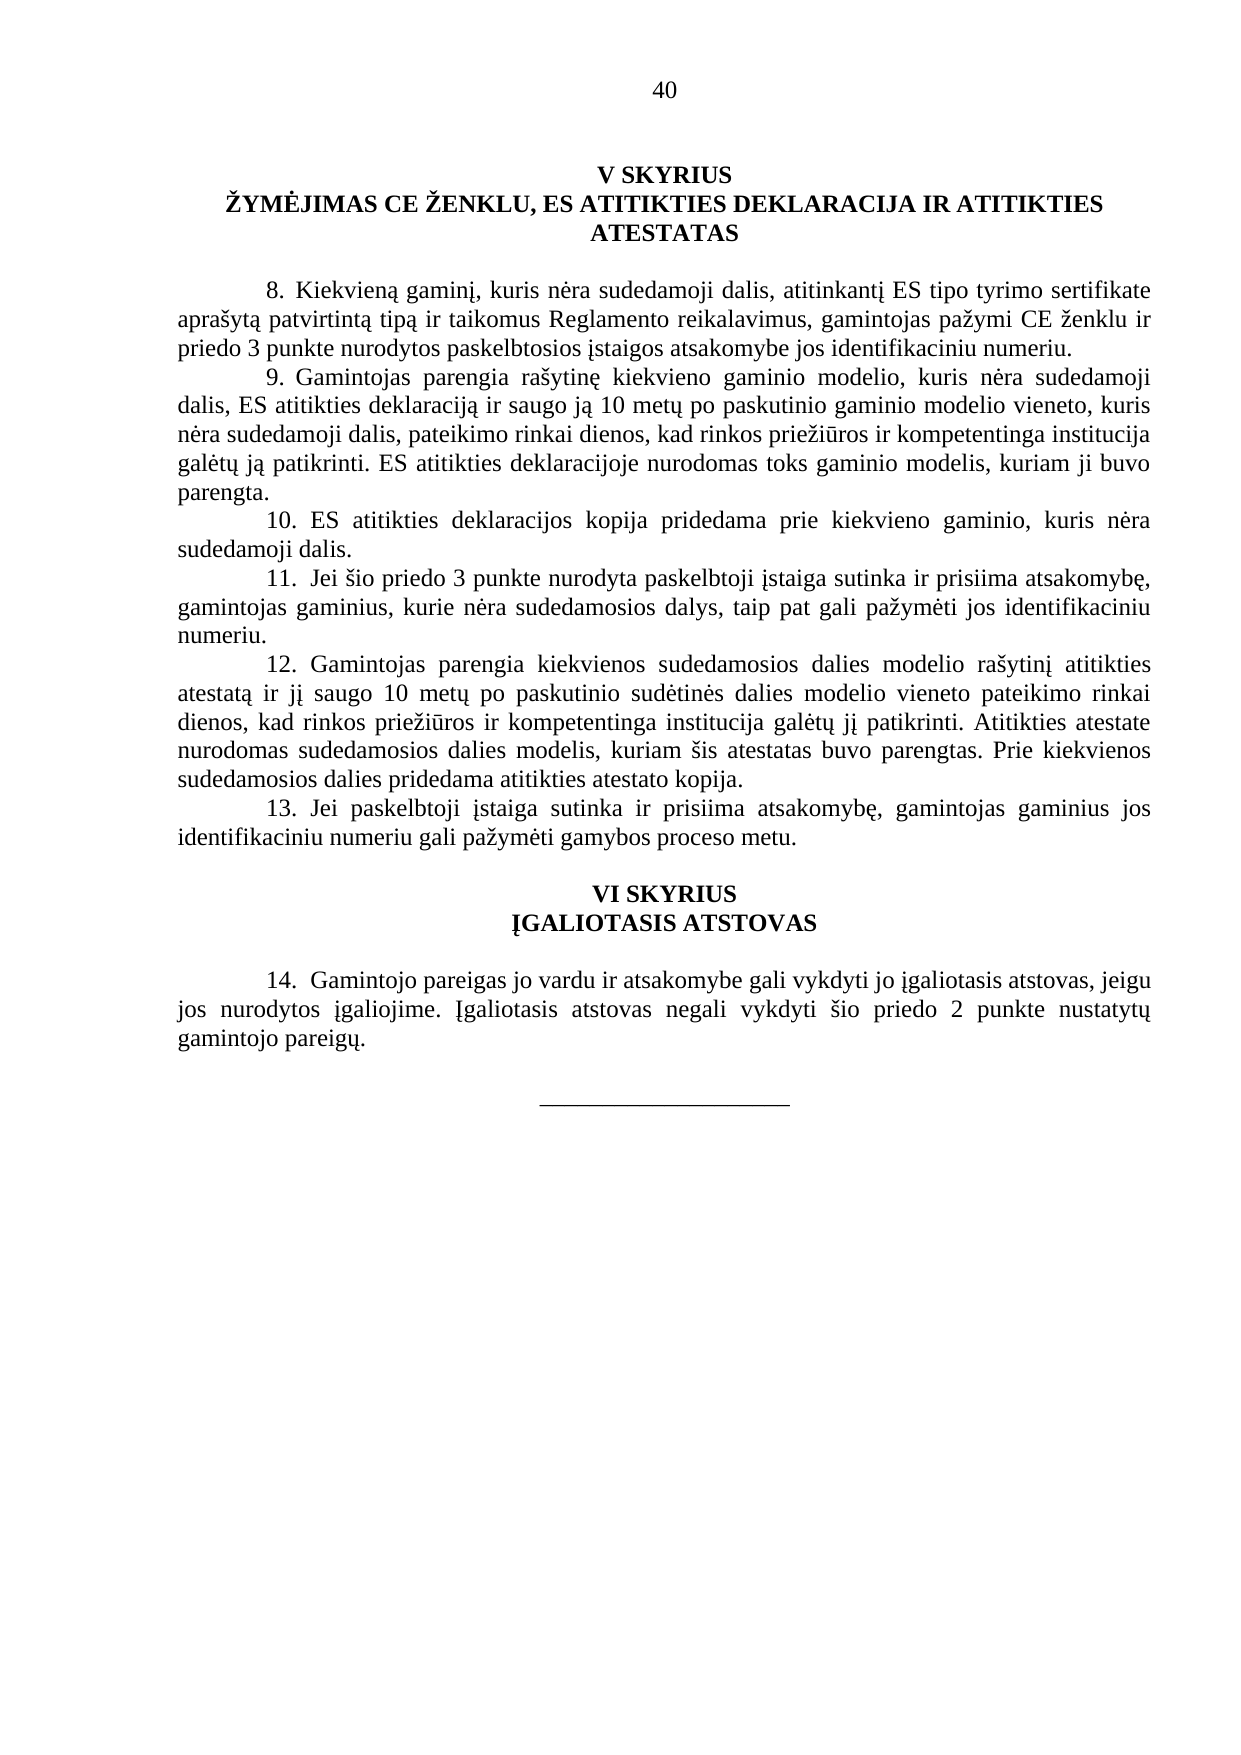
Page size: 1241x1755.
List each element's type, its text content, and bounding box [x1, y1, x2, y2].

text VI Skyrius [177, 879, 1152, 908]
text 11. Jei šio priedo 3 punkte nurodyta paskelbtoji įstaiga sutinka ir prisiima atsakomybę, gamintojas gaminius, kurie nėra sudedamosios dalys, taip pat gali pažymėti jos identifikaciniu numeriu. [177, 563, 1152, 649]
text 13. Jei paskelbtoji įstaiga sutinka ir prisiima atsakomybę, gamintojas gaminius jos identifikaciniu numeriu gali pažymėti gamybos proceso metu. [177, 793, 1152, 851]
text 14. Gamintojo pareigas jo vardu ir atsakomybe gali vykdyti jo įgaliotasis atstovas, jeigu jos nurodytos įgaliojime. Įgaliotasis atstovas negali vykdyti šio priedo 2 punkte nustatytų gamintojo pareigų. [177, 966, 1152, 1052]
text 8. Kiekvieną gaminį, kuris nėra sudedamoji dalis, atitinkantį ES tipo tyrimo sertifikate aprašytą patvirtintą tipą ir taikomus Reglamento reikalavimus, gamintojas pažymi CE ženklu ir priedo 3 punkte nurodytos paskelbtosios įstaigos atsakomybe jos identifikaciniu numeriu. [177, 276, 1152, 362]
text 12. Gamintojas parengia kiekvienos sudedamosios dalies modelio rašytinį atitikties atestatą ir jį saugo 10 metų po paskutinio sudėtinės dalies modelio vieneto pateikimo rinkai dienos, kad rinkos priežiūros ir kompetentinga institucija galėtų jį patikrinti. Atitikties atestate nurodomas sudedamosios dalies modelis, kuriam šis atestatas buvo parengtas. Prie kiekvienos sudedamosios dalies pridedama atitikties atestato kopija. [177, 649, 1152, 793]
text Žymėjimas CE ženklu, ES atitikties deklaracija ir atitikties atestatas [177, 189, 1152, 247]
text ____________________ [177, 1081, 1152, 1109]
text Įgaliotasis atstovas [177, 908, 1152, 937]
text 10. ES atitikties deklaracijos kopija pridedama prie kiekvieno gaminio, kuris nėra sudedamoji dalis. [177, 506, 1152, 563]
text 9. Gamintojas parengia rašytinę kiekvieno gaminio modelio, kuris nėra sudedamoji dalis, ES atitikties deklaraciją ir saugo ją 10 metų po paskutinio gaminio modelio vieneto, kuris nėra sudedamoji dalis, pateikimo rinkai dienos, kad rinkos priežiūros ir kompetentinga institucija galėtų ją patikrinti. ES atitikties deklaracijoje nurodomas toks gaminio modelis, kuriam ji buvo parengta. [177, 362, 1152, 506]
text V Skyrius [177, 161, 1152, 189]
